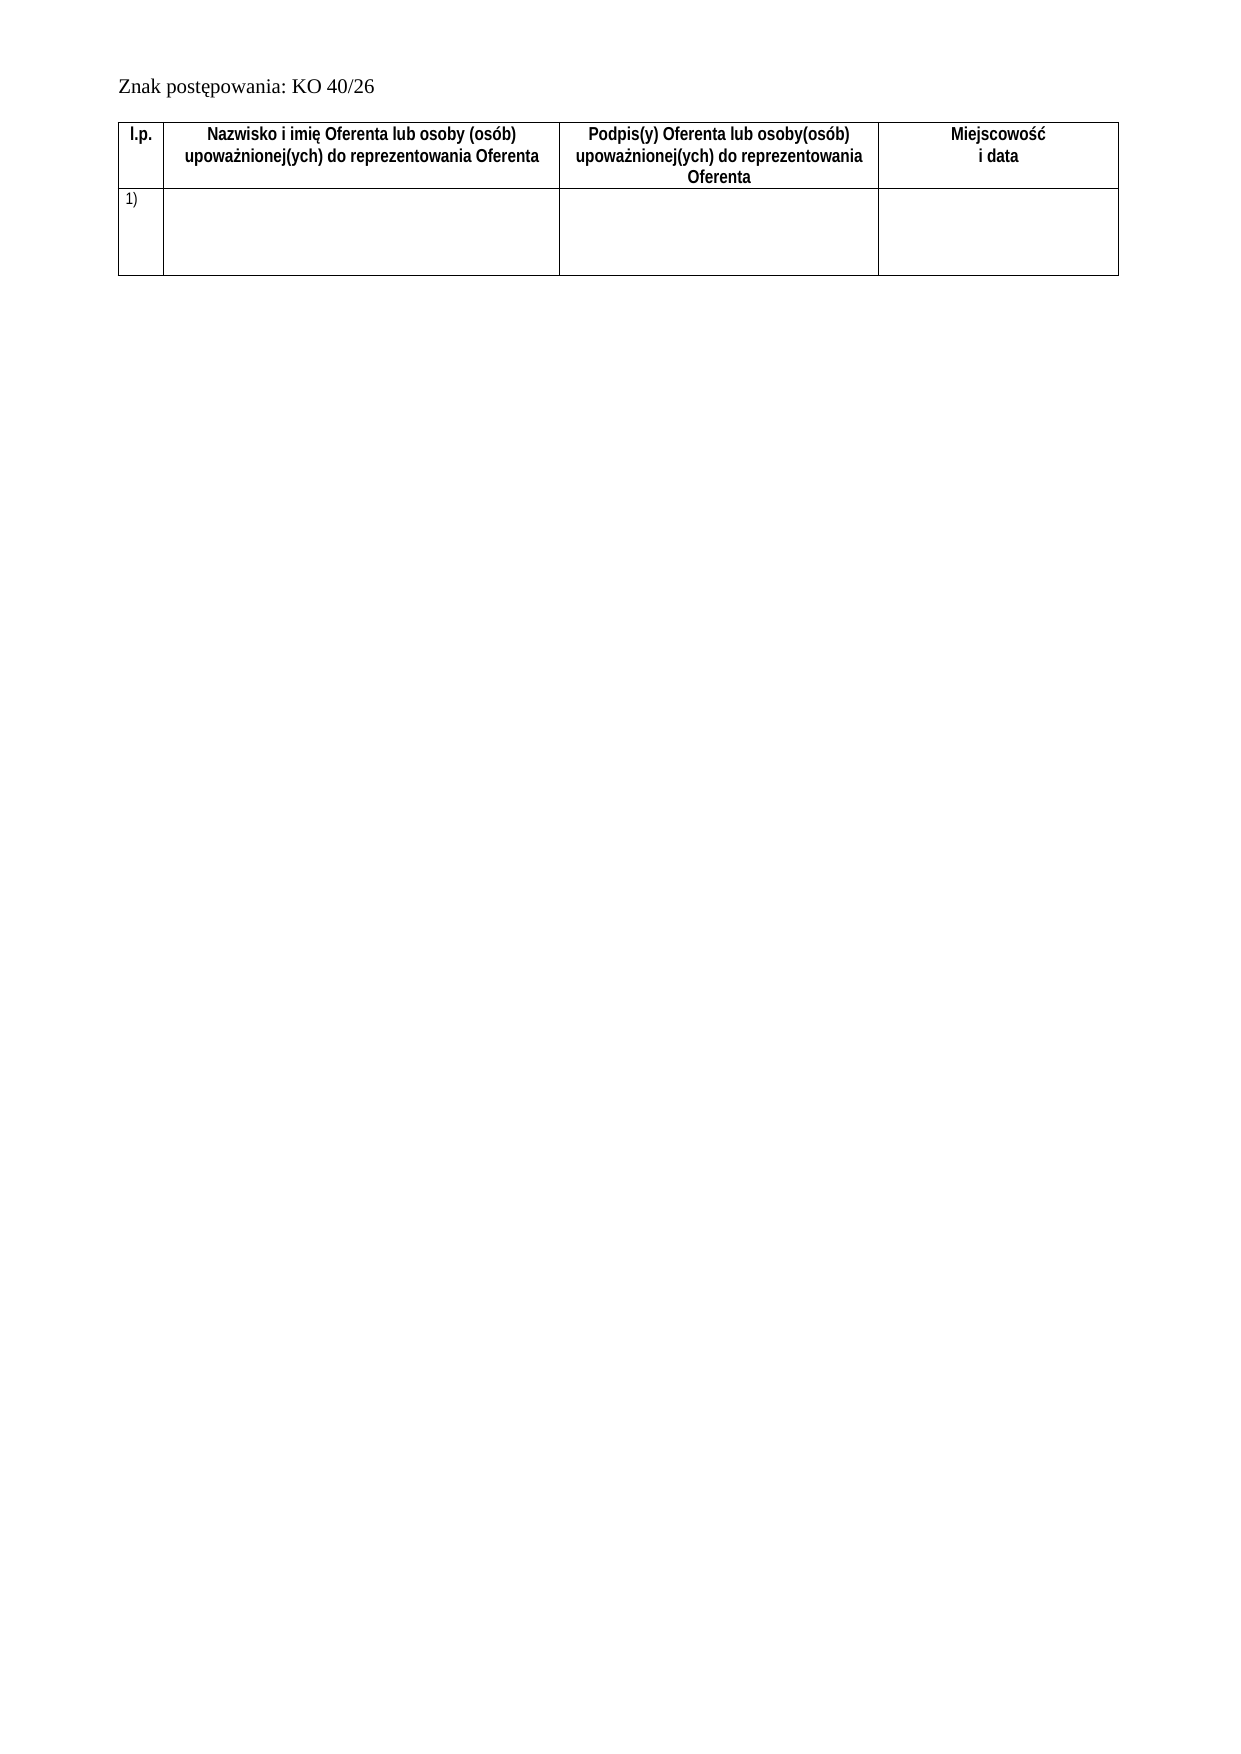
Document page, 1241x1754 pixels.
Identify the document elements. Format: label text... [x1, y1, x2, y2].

table_cell 1) [119, 189, 163, 275]
table_header Miejscowość i data [879, 123, 1118, 188]
table_cell [164, 189, 559, 275]
table_cell [560, 189, 878, 275]
table_header l.p. [119, 123, 163, 188]
table_header Nazwisko i imię Oferenta lub osoby (osób) upoważnionej(ych) do reprezentowania Oferenta [164, 123, 559, 188]
table_cell [879, 189, 1118, 275]
table_header Podpis(y) Oferenta lub osoby(osób) upoważnionej(ych) do reprezentowania Oferenta [560, 123, 878, 188]
